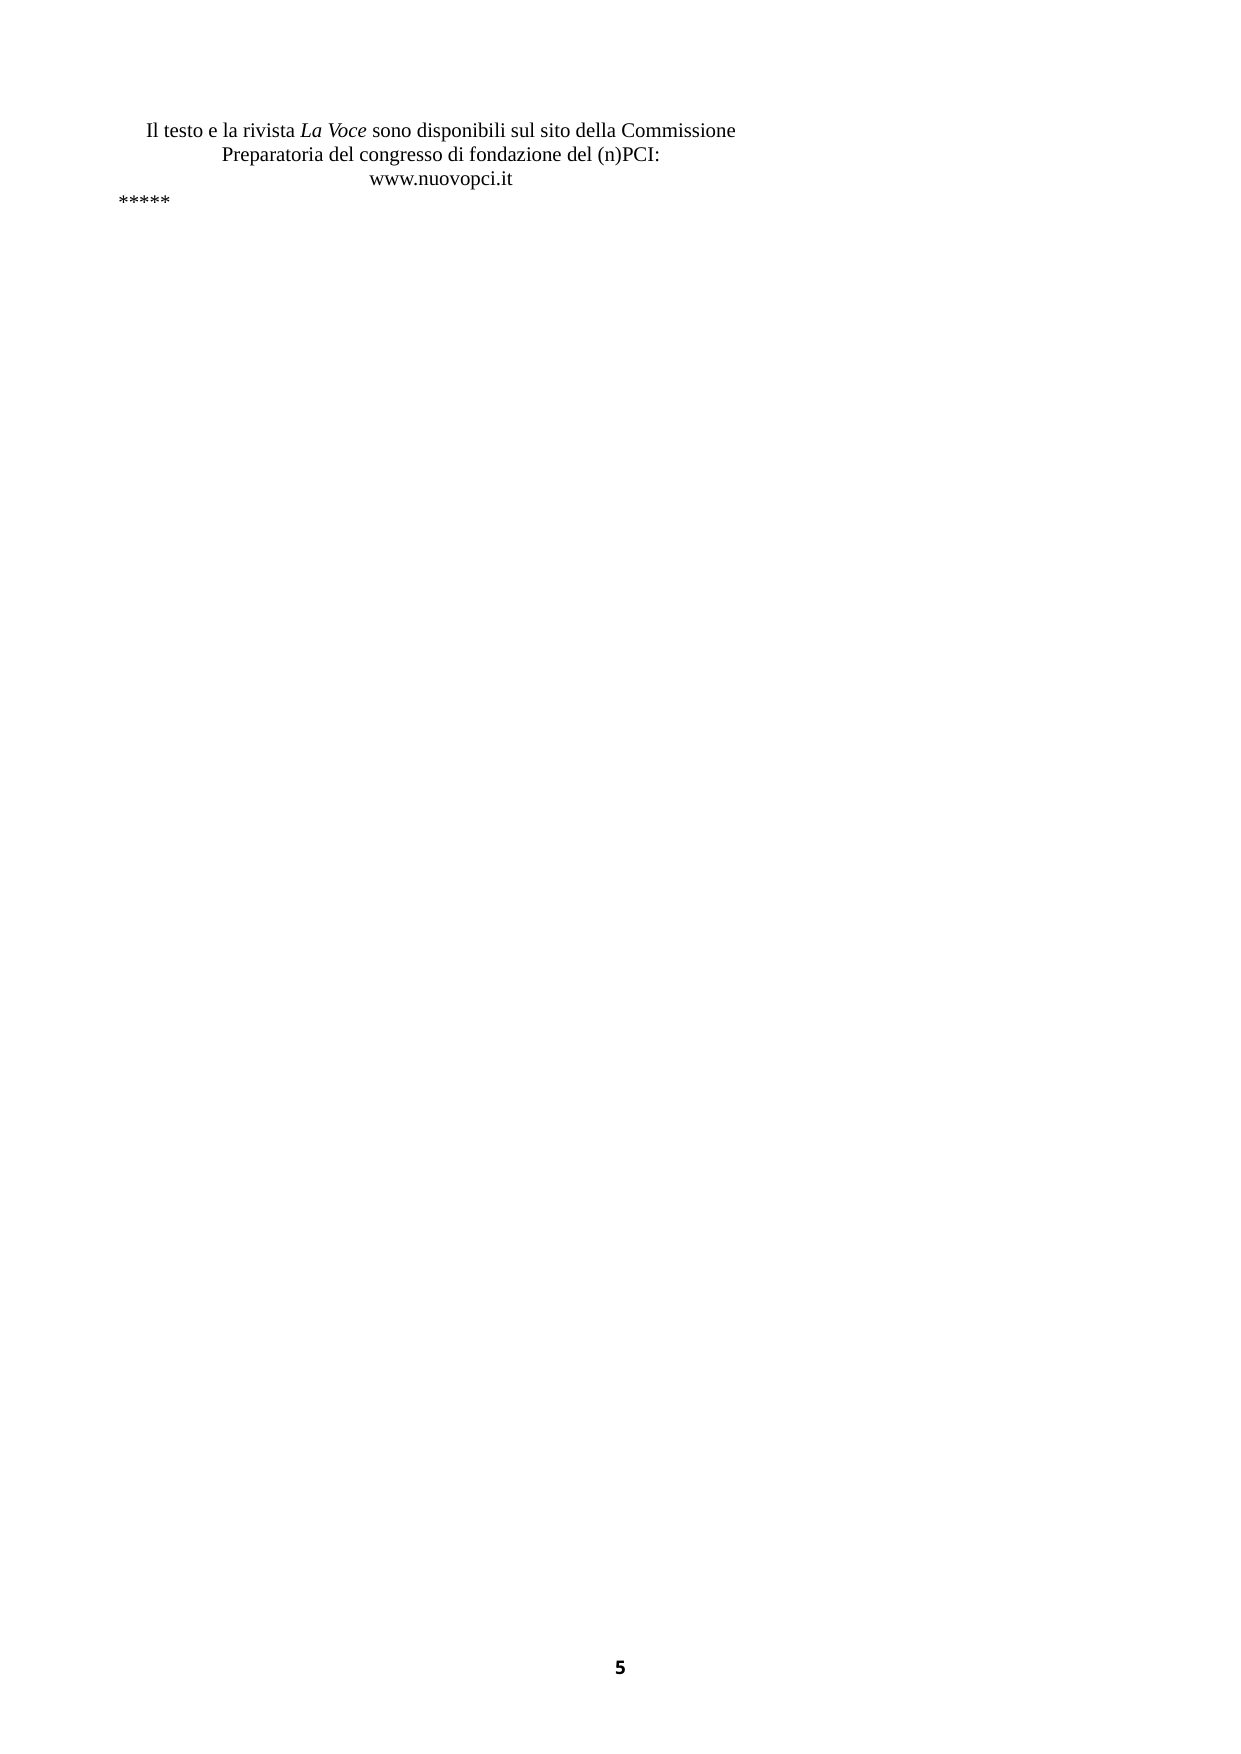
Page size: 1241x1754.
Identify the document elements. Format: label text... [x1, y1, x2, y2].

text Il testo e la rivista La Voce sono disponibili sul sito della Commissione Preparatoria del congresso di fondazione del (n)PCI: [118, 118, 763, 166]
text www.nuovopci.it [118, 166, 763, 190]
text ***** [118, 190, 1122, 214]
